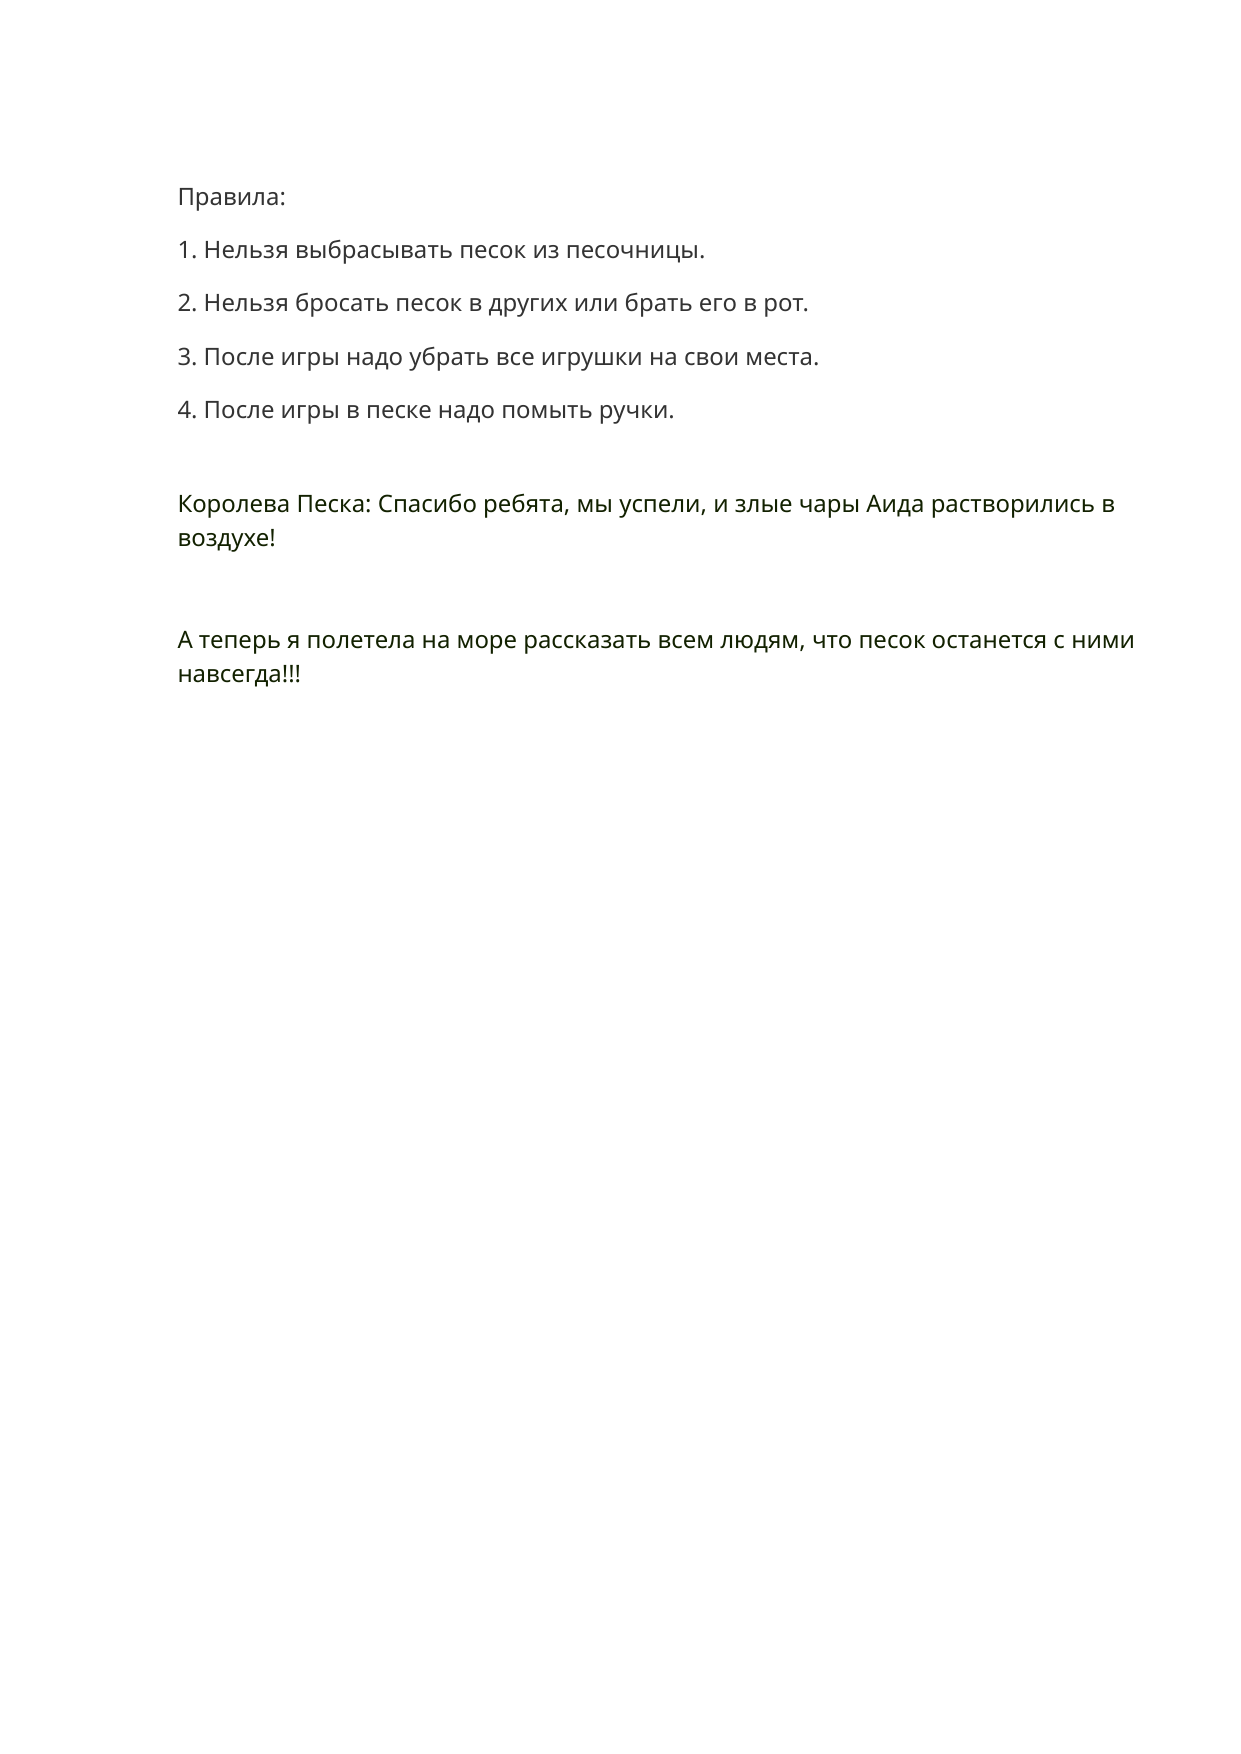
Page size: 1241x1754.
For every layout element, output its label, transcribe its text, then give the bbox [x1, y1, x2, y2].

text 4. После игры в песке надо помыть ручки. [177, 393, 1152, 426]
text А теперь я полетела на море рассказать всем людям, что песок останется с ними навсегда!!! [177, 623, 1152, 719]
text Правила: [177, 179, 1152, 212]
text 1. Нельзя выбрасывать песок из песочницы. [177, 233, 1152, 265]
text 3. После игры надо убрать все игрушки на свои места. [177, 340, 1152, 372]
text 2. Нельзя бросать песок в других или брать его в рот. [177, 286, 1152, 319]
text Королева Песка: Спасибо ребята, мы успели, и злые чары Аида растворились в воздухе! [177, 487, 1152, 554]
